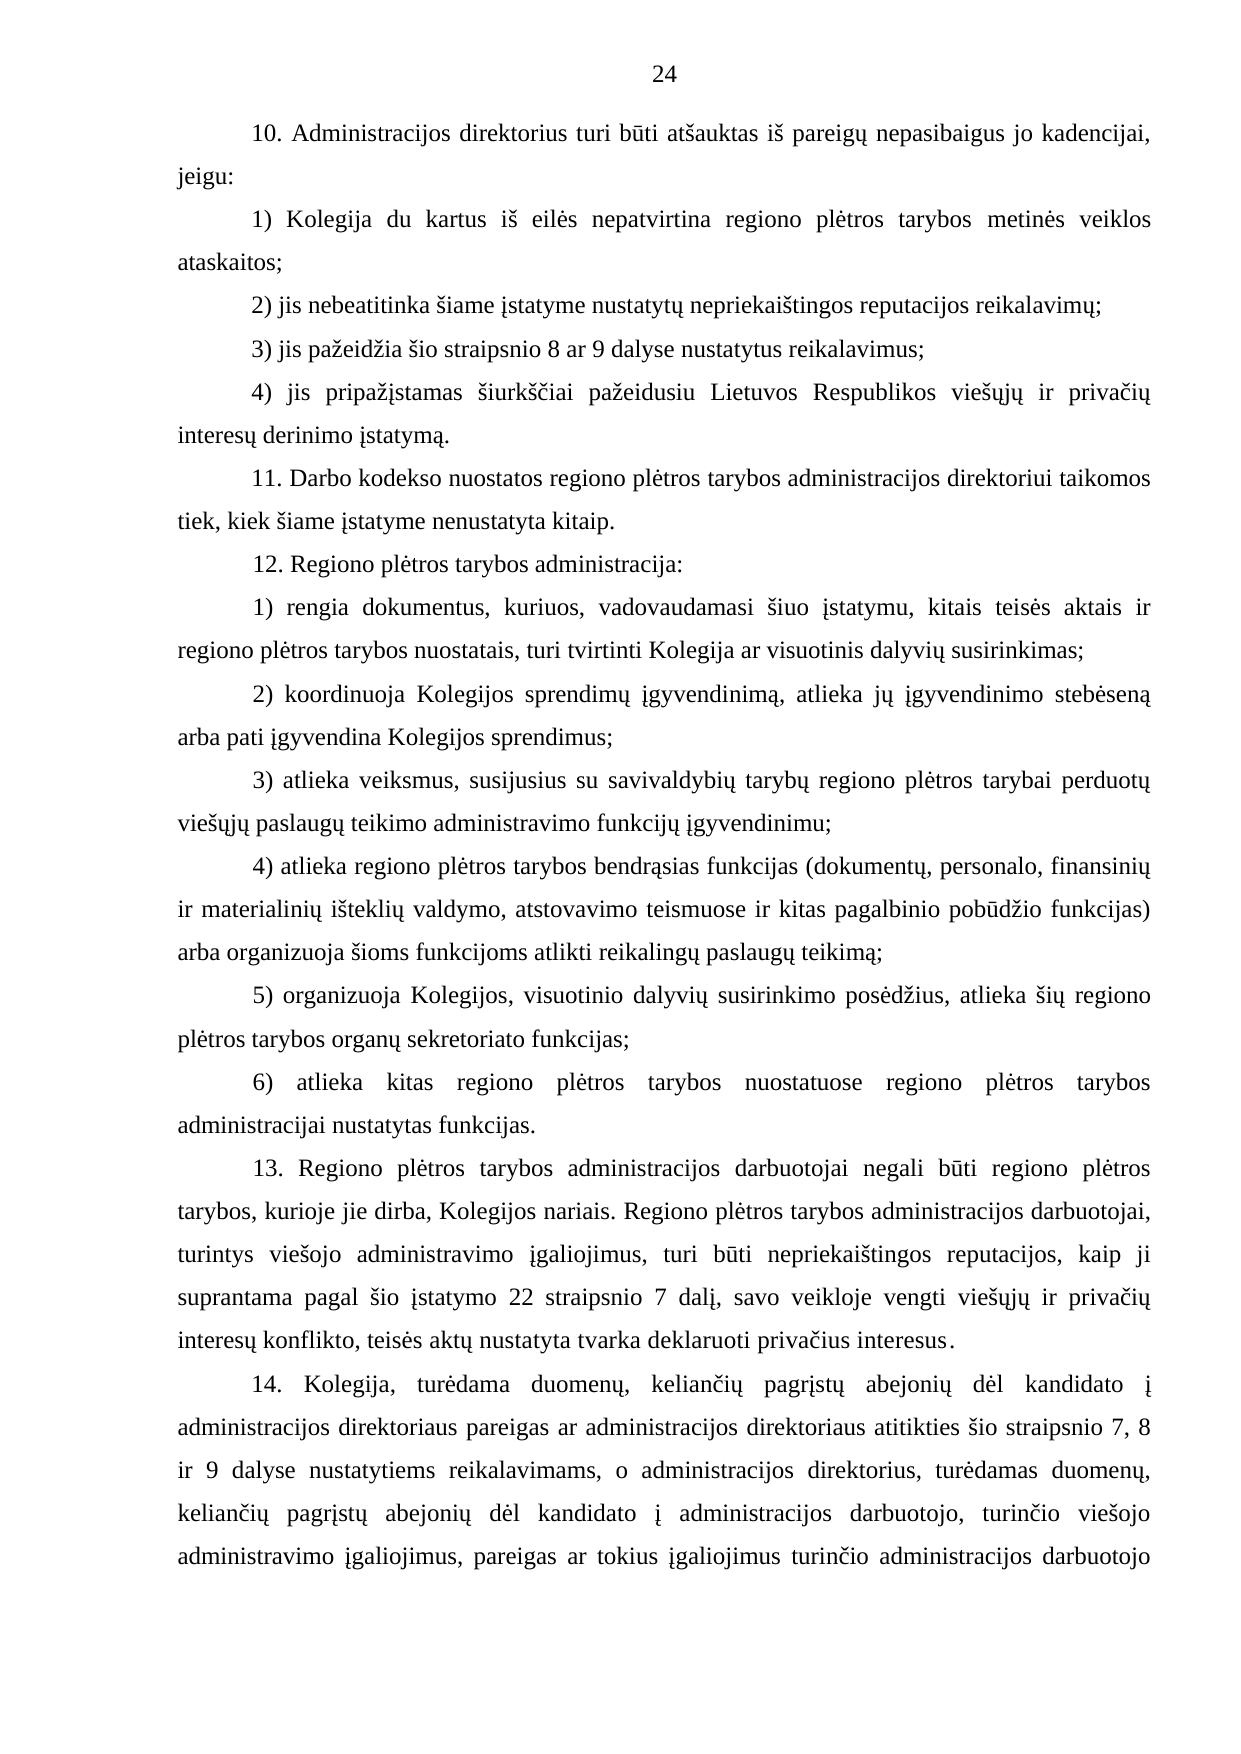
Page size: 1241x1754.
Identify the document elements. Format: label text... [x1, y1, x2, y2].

text 4) atlieka regiono plėtros tarybos bendrąsias funkcijas (dokumentų, personalo, finansinių ir materialinių išteklių valdymo, atstovavimo teismuose ir kitas pagalbinio pobūdžio funkcijas) arba organizuoja šioms funkcijoms atlikti reikalingų paslaugų teikimą; [177, 851, 1152, 966]
text 12. Regiono plėtros tarybos administracija: [177, 549, 1152, 578]
text 2) jis nebeatitinka šiame įstatyme nustatytų nepriekaištingos reputacijos reikalavimų; [177, 291, 1152, 319]
text 6) atlieka kitas regiono plėtros tarybos nuostatuose regiono plėtros tarybos administracijai nustatytas funkcijas. [177, 1067, 1152, 1139]
text 3) jis pažeidžia šio straipsnio 8 ar 9 dalyse nustatytus reikalavimus; [177, 334, 1152, 362]
text 10. Administracijos direktorius turi būti atšauktas iš pareigų nepasibaigus jo kadencijai, jeigu: [177, 118, 1152, 190]
text 1) rengia dokumentus, kuriuos, vadovaudamasi šiuo įstatymu, kitais teisės aktais ir regiono plėtros tarybos nuostatais, turi tvirtinti Kolegija ar visuotinis dalyvių susirinkimas; [177, 592, 1152, 664]
text 14. Kolegija, turėdama duomenų, keliančių pagrįstų abejonių dėl kandidato į administracijos direktoriaus pareigas ar administracijos direktoriaus atitikties šio straipsnio 7, 8 ir 9 dalyse nustatytiems reikalavimams, o administracijos direktorius, turėdamas duomenų, keliančių pagrįstų abejonių dėl kandidato į administracijos darbuotojo, turinčio viešojo administravimo įgaliojimus, pareigas ar tokius įgaliojimus turinčio administracijos darbuotojo [177, 1369, 1152, 1570]
text 2) koordinuoja Kolegijos sprendimų įgyvendinimą, atlieka jų įgyvendinimo stebėseną arba pati įgyvendina Kolegijos sprendimus; [177, 679, 1152, 751]
text 13. Regiono plėtros tarybos administracijos darbuotojai negali būti regiono plėtros tarybos, kurioje jie dirba, Kolegijos nariais. Regiono plėtros tarybos administracijos darbuotojai, turintys viešojo administravimo įgaliojimus, turi būti nepriekaištingos reputacijos, kaip ji suprantama pagal šio įstatymo 22 straipsnio 7 dalį, savo veikloje vengti viešųjų ir privačių interesų konflikto, teisės aktų nustatyta tvarka deklaruoti privačius interesus. [177, 1153, 1152, 1354]
text 11. Darbo kodekso nuostatos regiono plėtros tarybos administracijos direktoriui taikomos tiek, kiek šiame įstatyme nenustatyta kitaip. [177, 463, 1152, 535]
text 5) organizuoja Kolegijos, visuotinio dalyvių susirinkimo posėdžius, atlieka šių regiono plėtros tarybos organų sekretoriato funkcijas; [177, 981, 1152, 1052]
text 4) jis pripažįstamas šiurkščiai pažeidusiu Lietuvos Respublikos viešųjų ir privačių interesų derinimo įstatymą. [177, 377, 1152, 449]
text 1) Kolegija du kartus iš eilės nepatvirtina regiono plėtros tarybos metinės veiklos ataskaitos; [177, 204, 1152, 276]
text 3) atlieka veiksmus, susijusius su savivaldybių tarybų regiono plėtros tarybai perduotų viešųjų paslaugų teikimo administravimo funkcijų įgyvendinimu; [177, 765, 1152, 837]
